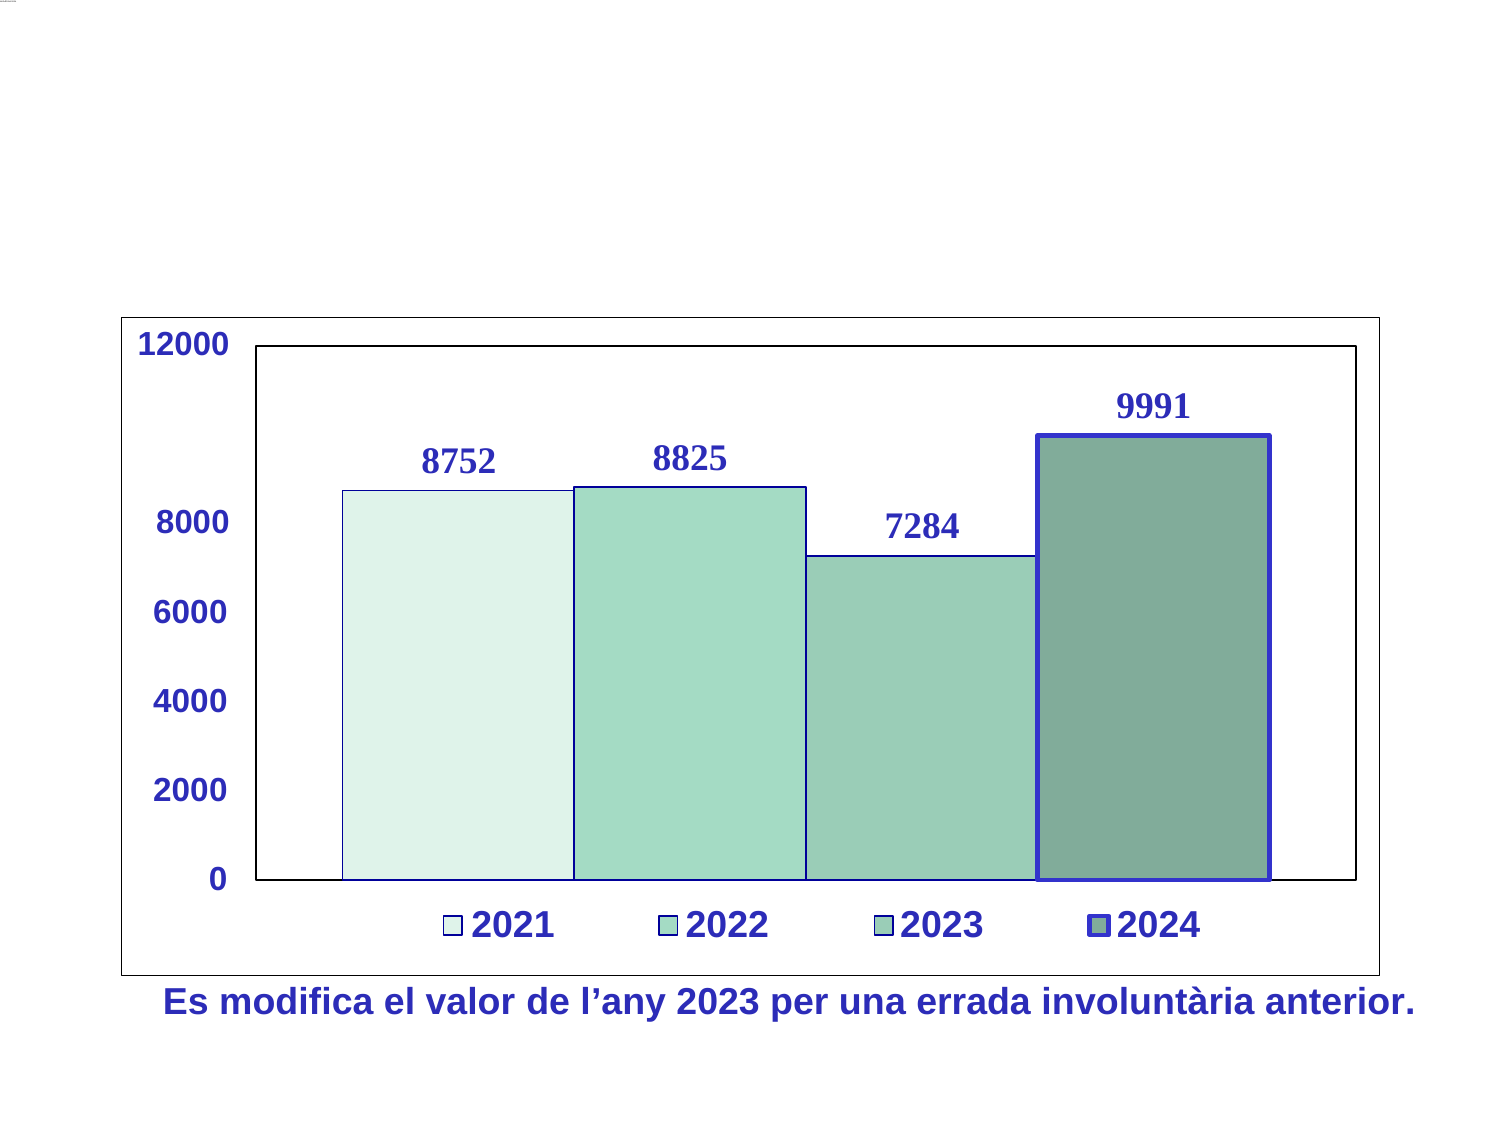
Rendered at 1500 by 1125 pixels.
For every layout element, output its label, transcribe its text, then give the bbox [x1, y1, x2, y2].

text [257, 592, 342, 630]
text Es modifica el valor de l’any 2023 per una errada involuntària anterior. [163, 979, 1500, 1023]
text [257, 681, 342, 719]
text [1380, 902, 1500, 945]
text 8752 8825 [421, 435, 738, 482]
text [0, 502, 121, 540]
text [1272, 592, 1355, 630]
text 12000 [122, 324, 229, 362]
text [257, 770, 342, 808]
text [1380, 592, 1500, 630]
text 2000 [153, 770, 255, 808]
text [1272, 681, 1355, 719]
text 7284 [884, 503, 969, 546]
text 0 [209, 859, 1379, 898]
text 8000 [122, 502, 229, 540]
text [1272, 770, 1355, 808]
text [1380, 859, 1500, 898]
text [1357, 383, 1379, 426]
text [1357, 592, 1379, 630]
text [1357, 770, 1379, 808]
text 9991 [1116, 383, 1355, 426]
text 6000 [153, 592, 255, 630]
text 4000 [153, 681, 255, 719]
text [1380, 681, 1500, 719]
text [0, 324, 121, 362]
text [1357, 681, 1379, 719]
text [1380, 770, 1500, 808]
text 2021 2022 2023 2024 [471, 902, 1379, 945]
text [1380, 383, 1500, 426]
